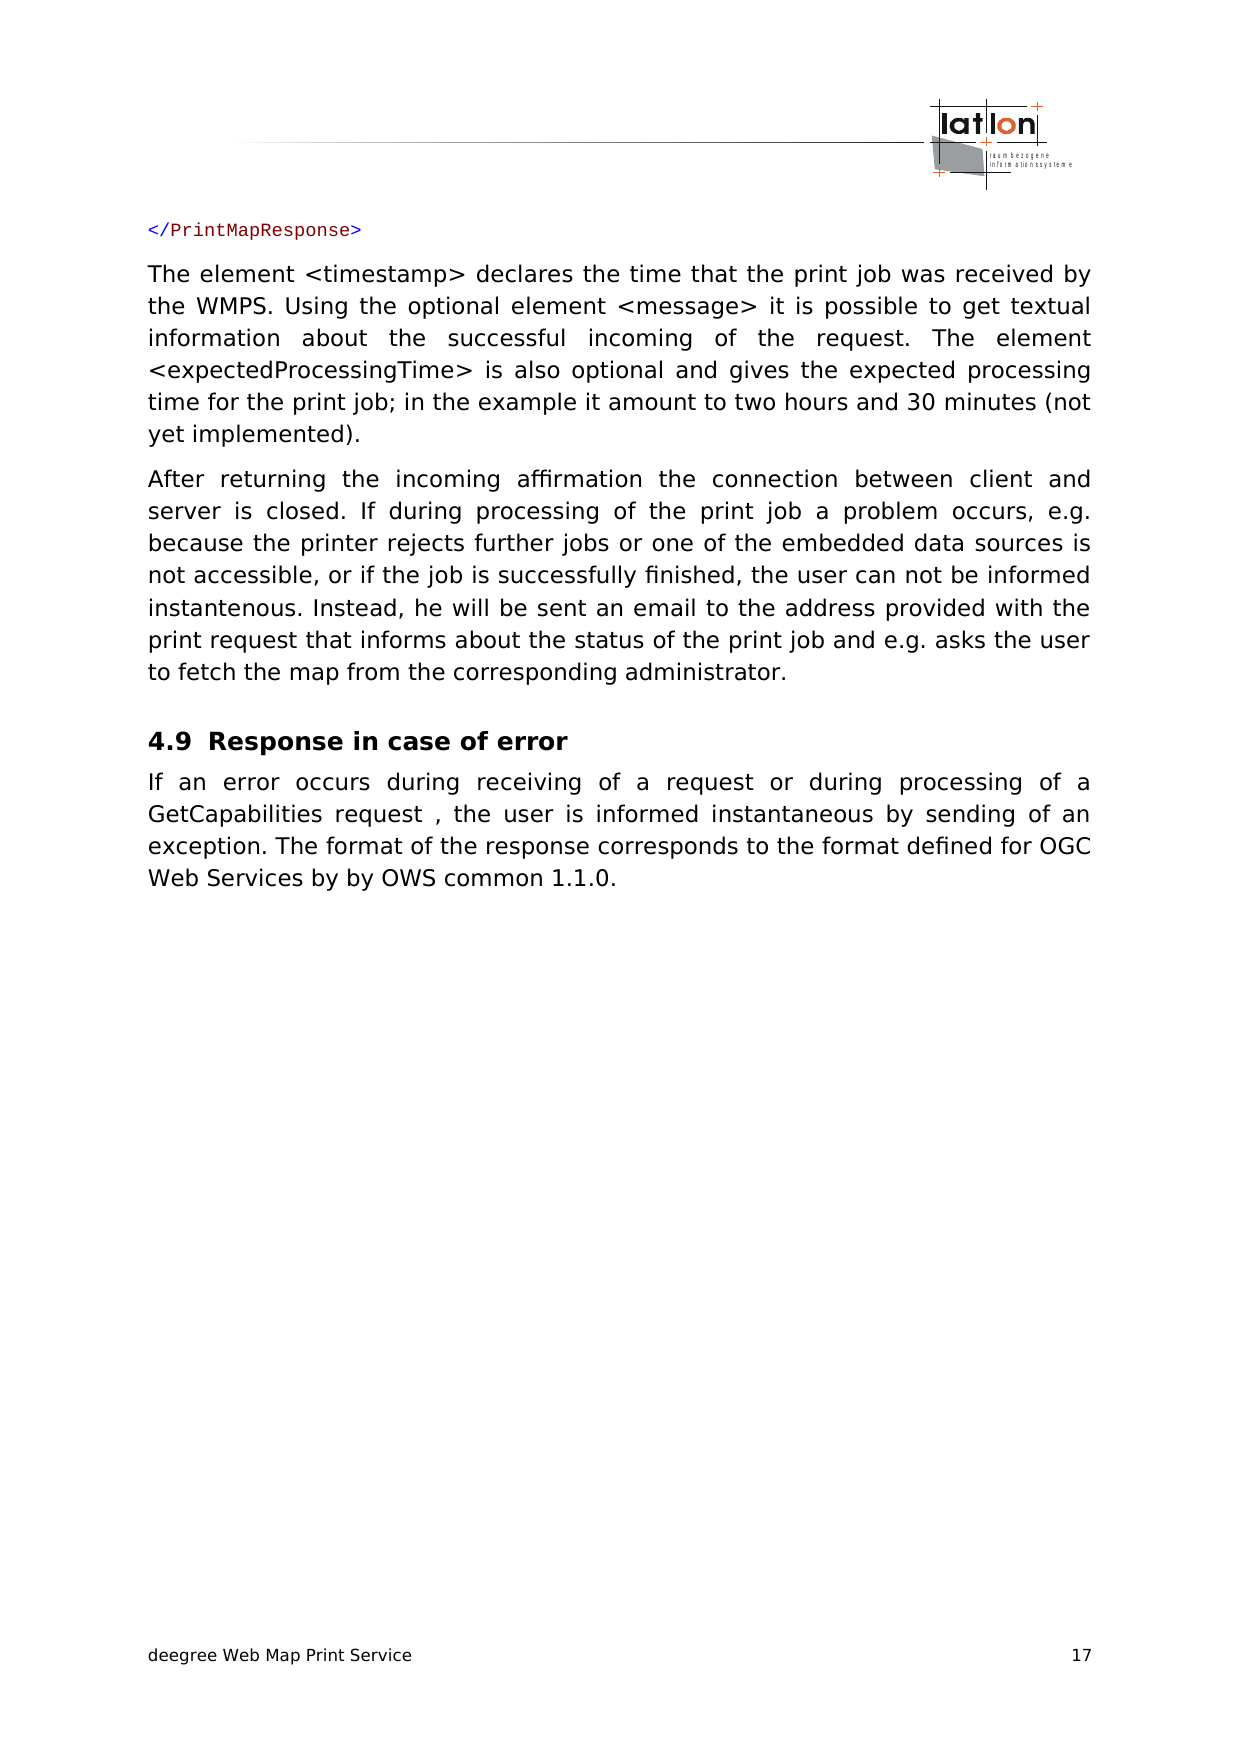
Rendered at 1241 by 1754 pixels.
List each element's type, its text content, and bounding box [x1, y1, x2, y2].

text </PrintMapResponse> [148, 221, 1092, 243]
text After returning the incoming affirmation the connection between client and server is closed. If during processing of the print job a problem occurs, e.g. because the printer rejects further jobs or one of the embedded data sources is not accessible, or if the job is successfully finished, the user can not be informed instantenous. Instead, he will be sent an email to the address provided with the print request that informs about the status of the print job and e.g. asks the user to fetch the map from the corresponding administrator. [148, 466, 1092, 686]
text If an error occurs during receiving of a request or during processing of a GetCapabilities request , the user is informed instantaneous by sending of an exception. The format of the response corresponds to the format defined for OGC Web Services by by OWS common 1.1.0. [148, 769, 1092, 892]
text The element <timestamp> declares the time that the print job was received by the WMPS. Using the optional element <message> it is possible to get textual information about the successful incoming of the request. The element <expectedProcessingTime> is also optional and gives the expected processing time for the print job; in the example it amount to two hours and 30 minutes (not yet implemented). [148, 261, 1092, 448]
subtitle Response in case of error [148, 727, 1092, 756]
